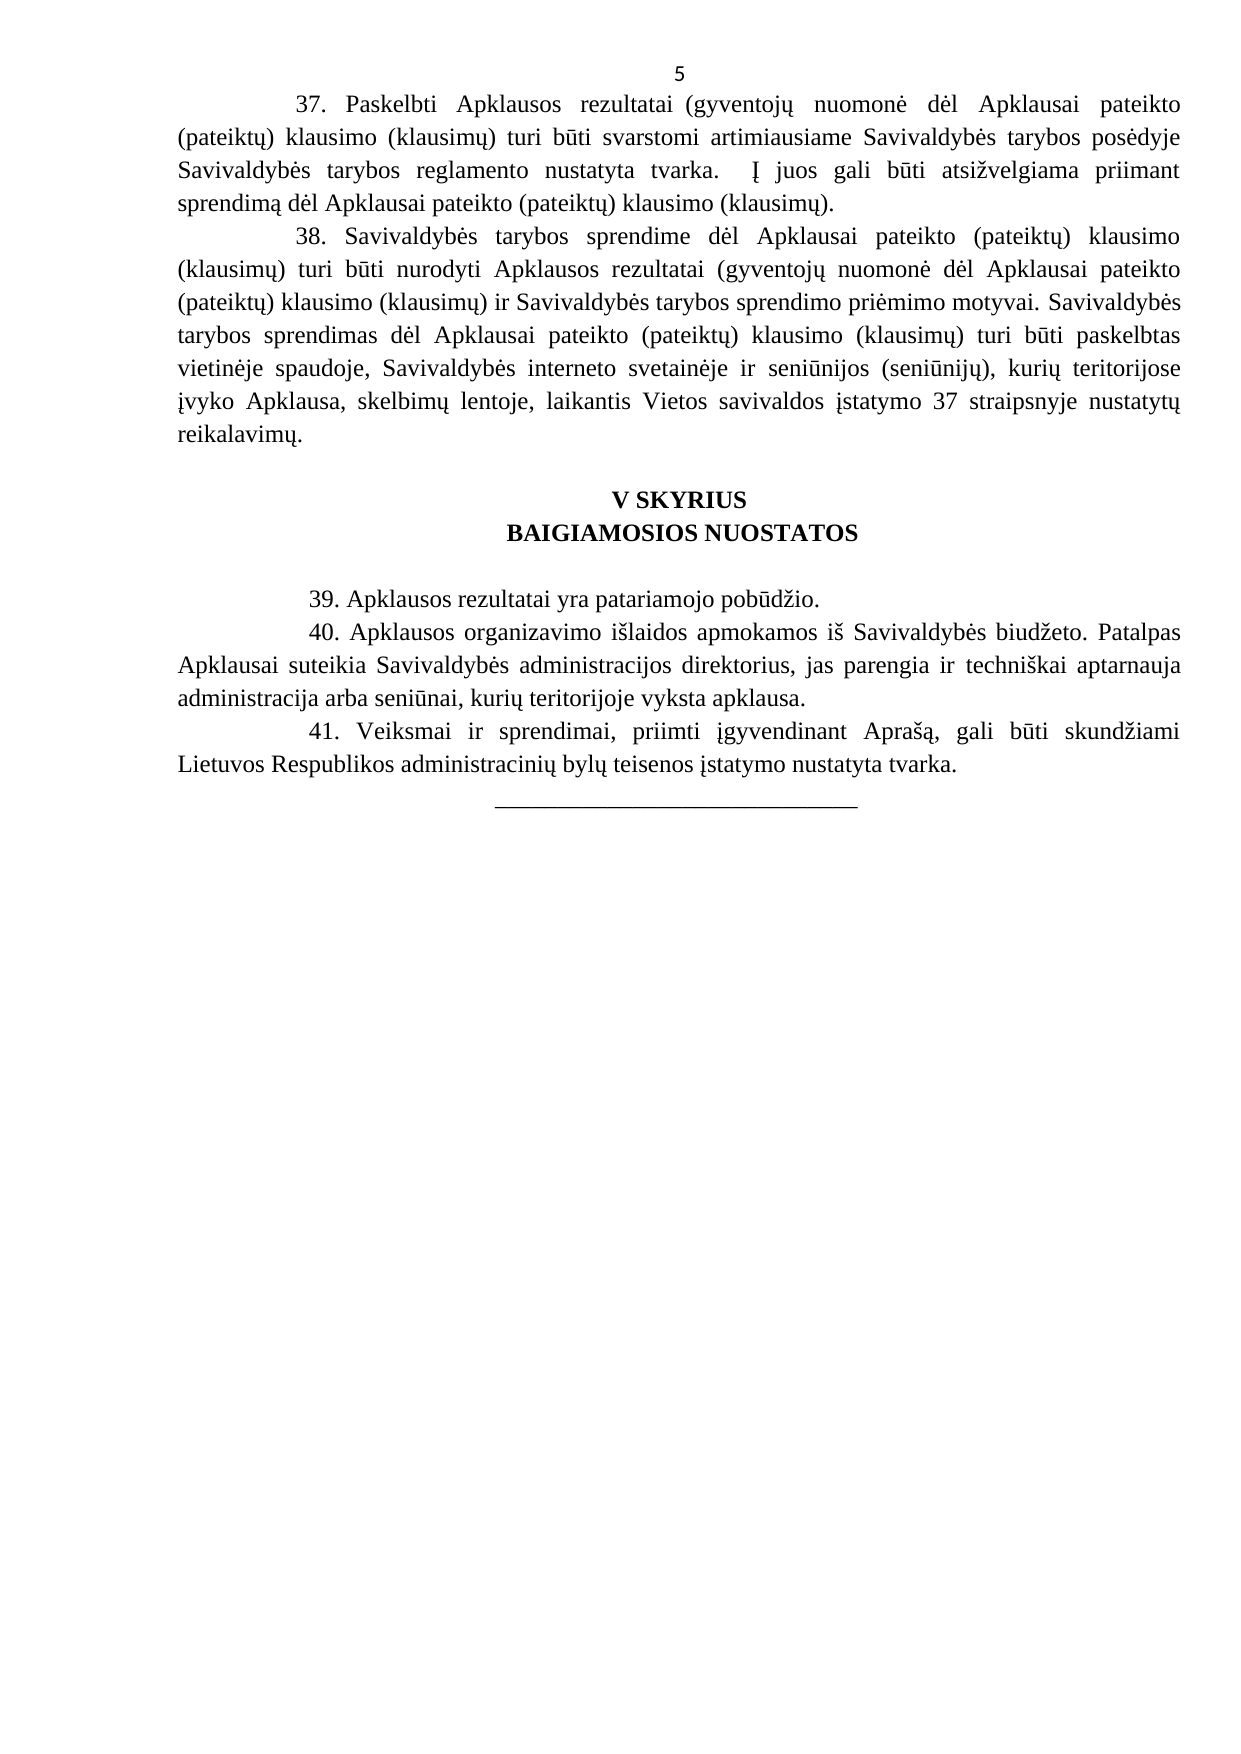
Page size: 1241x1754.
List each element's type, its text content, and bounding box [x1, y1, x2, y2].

text V SKYRIUS [177, 485, 1181, 514]
text _____________________________ [177, 782, 1181, 811]
text 39. Apklausos rezultatai yra patariamojo pobūdžio. [308, 584, 1181, 613]
text BAIGIAMOSIOS NUOSTATOS [177, 518, 1181, 547]
text 38. Savivaldybės tarybos sprendime dėl Apklausai pateikto (pateiktų) klausimo (klausimų) turi būti nurodyti Apklausos rezultatai (gyventojų nuomonė dėl Apklausai pateikto (pateiktų) klausimo (klausimų) ir Savivaldybės tarybos sprendimo priėmimo motyvai. Savivaldybės tarybos sprendimas dėl Apklausai pateikto (pateiktų) klausimo (klausimų) turi būti paskelbtas vietinėje spaudoje, Savivaldybės interneto svetainėje ir seniūnijos (seniūnijų), kurių teritorijose įvyko Apklausa, skelbimų lentoje, laikantis Vietos savivaldos įstatymo 37 straipsnyje nustatytų reikalavimų. [177, 221, 1181, 448]
text 40. Apklausos organizavimo išlaidos apmokamos iš Savivaldybės biudžeto. Patalpas Apklausai suteikia Savivaldybės administracijos direktorius, jas parengia ir techniškai aptarnauja administracija arba seniūnai, kurių teritorijoje vyksta apklausa. [177, 617, 1181, 712]
text 41. Veiksmai ir sprendimai, priimti įgyvendinant Aprašą, gali būti skundžiami Lietuvos Respublikos administracinių bylų teisenos įstatymo nustatyta tvarka. [177, 716, 1181, 778]
text 37. Paskelbti Apklausos rezultatai (gyventojų nuomonė dėl Apklausai pateikto (pateiktų) klausimo (klausimų) turi būti svarstomi artimiausiame Savivaldybės tarybos posėdyje Savivaldybės tarybos reglamento nustatyta tvarka. Į juos gali būti atsižvelgiama priimant sprendimą dėl Apklausai pateikto (pateiktų) klausimo (klausimų). [177, 89, 1181, 216]
